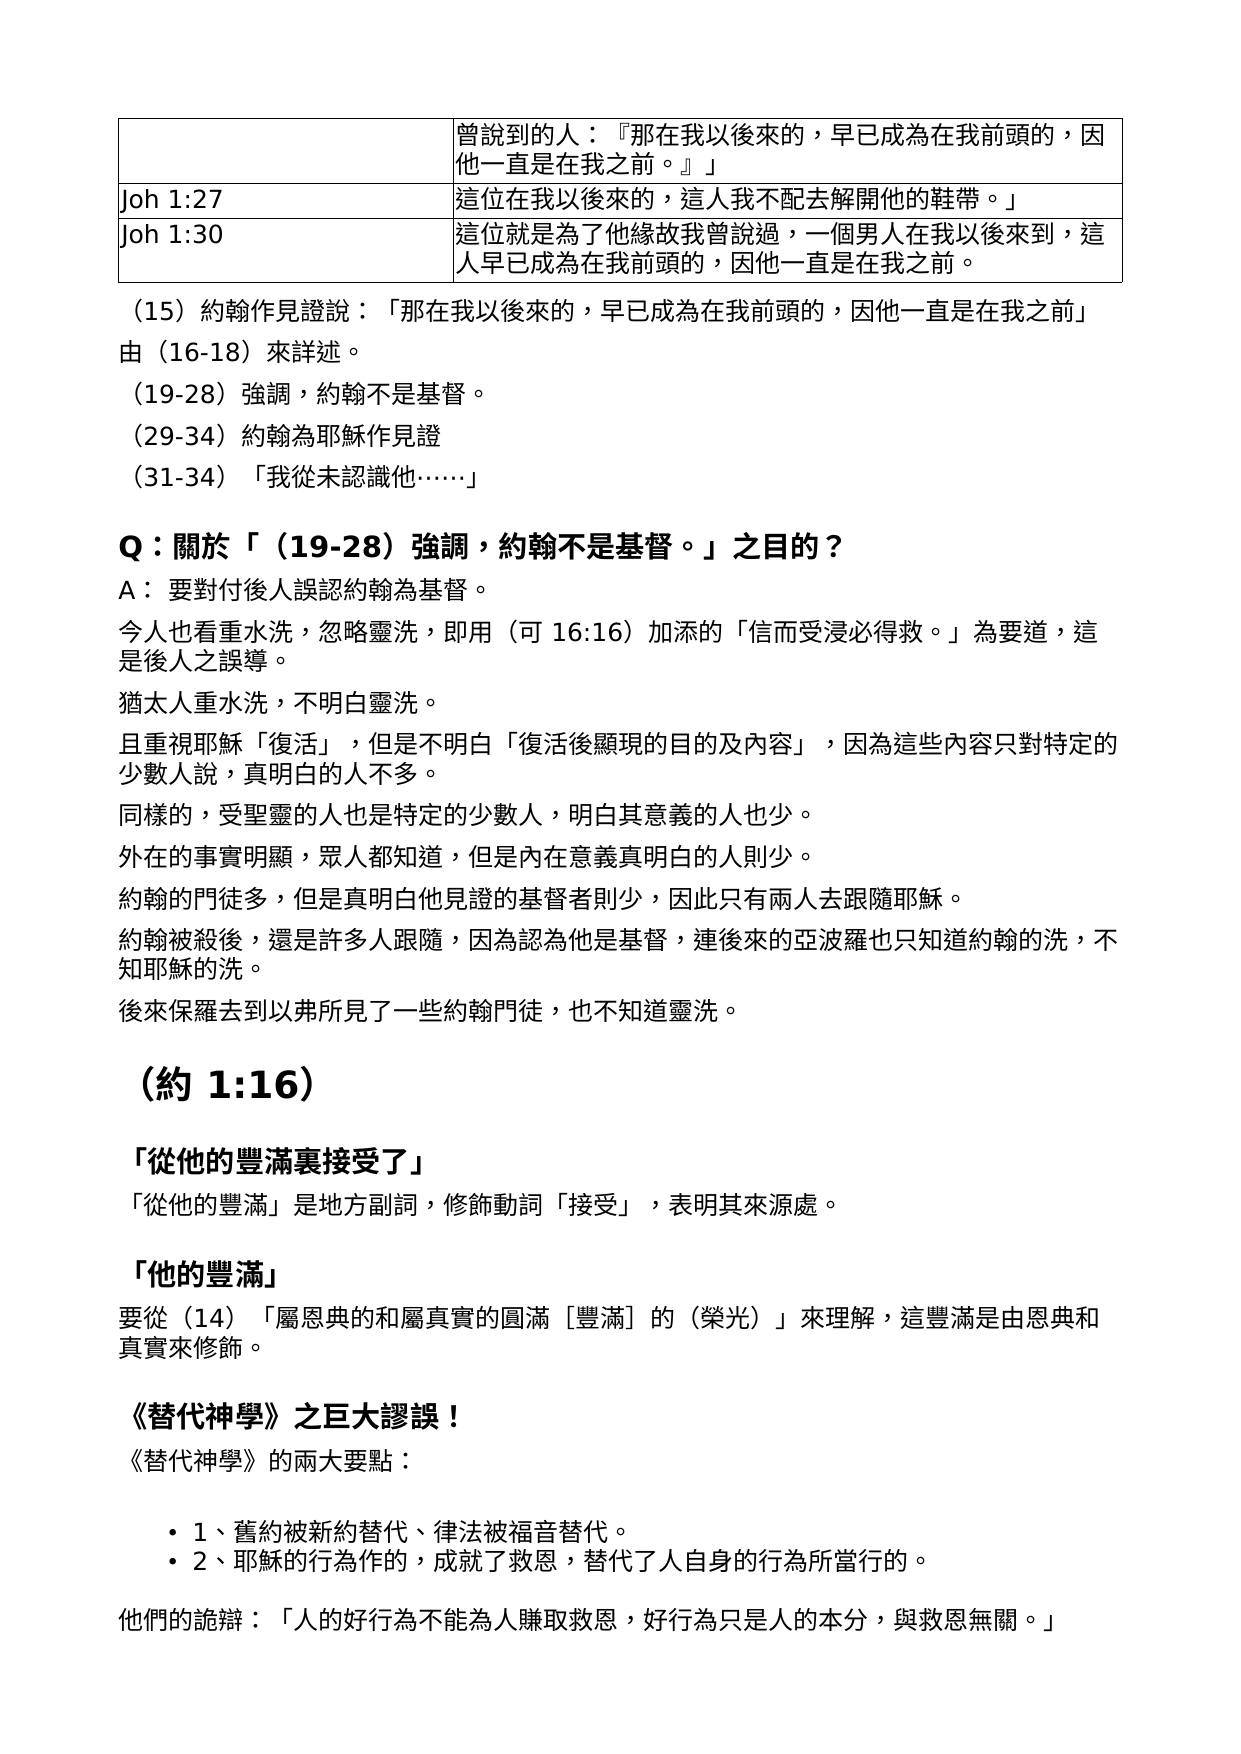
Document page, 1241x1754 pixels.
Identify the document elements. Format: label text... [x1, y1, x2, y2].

table_cell 這位在我以後來的，這人我不配去解開他的鞋帶。」 [454, 184, 1122, 217]
table_cell Joh 1:27 [119, 184, 453, 217]
text 要從（14）「屬恩典的和屬真實的圓滿［豐滿］的（榮光）」來理解，這豐滿是由恩典和真實來修飾。 [118, 1305, 1122, 1363]
text （31-34）「我從未認識他⋯⋯」 [118, 463, 1122, 492]
text 外在的事實明顯，眾人都知道，但是內在意義真明白的人則少。 [118, 843, 1122, 872]
table_header 曾說到的人：『那在我以後來的，早已成為在我前頭的，因他一直是在我之前。』」 [454, 119, 1122, 182]
table_cell Joh 1:30 [119, 219, 453, 282]
text 猶太人重水洗，不明白靈洗。 [118, 689, 1122, 718]
text 同樣的，受聖靈的人也是特定的少數人，明白其意義的人也少。 [118, 801, 1122, 831]
subtitle 「從他的豐滿裏接受了」 [118, 1145, 1122, 1179]
text 「從他的豐滿」是地方副詞，修飾動詞「接受」，表明其來源處。 [118, 1192, 1122, 1221]
text （29-34）約翰為耶穌作見證 [118, 422, 1122, 451]
text （19-28）強調，約翰不是基督。 [118, 380, 1122, 409]
text （15）約翰作見證說：「那在我以後來的，早已成為在我前頭的，因他一直是在我之前」 [118, 297, 1122, 326]
list 1、舊約被新約替代、律法被福音替代。 [177, 1518, 1122, 1547]
list 2、耶穌的行為作的，成就了救恩，替代了人自身的行為所當行的。 [177, 1547, 1122, 1576]
text 今人也看重水洗，忽略靈洗，即用（可 16:16）加添的「信而受浸必得救。」為要道，這是後人之誤導。 [118, 618, 1122, 676]
subtitle 「他的豐滿」 [118, 1258, 1122, 1292]
text 約翰的門徒多，但是真明白他見證的基督者則少，因此只有兩人去跟隨耶穌。 [118, 885, 1122, 914]
text 後來保羅去到以弗所見了一些約翰門徒，也不知道靈洗。 [118, 997, 1122, 1026]
table_cell 這位就是為了他緣故我曾說過，一個男人在我以後來到，這人早已成為在我前頭的，因他一直是在我之前。 [454, 219, 1122, 282]
text 《替代神學》的兩大要點： [118, 1447, 1122, 1476]
text 且重視耶穌「復活」，但是不明白「復活後顯現的目的及內容」，因為這些內容只對特定的少數人說，真明白的人不多。 [118, 731, 1122, 789]
table_header [119, 119, 453, 182]
subtitle Q：關於「（19-28）強調，約翰不是基督。」之目的？ [118, 530, 1122, 564]
text 他們的詭辯：「人的好行為不能為人賺取救恩，好行為只是人的本分，與救恩無關。」 [118, 1606, 1122, 1635]
subtitle （約 1:16） [118, 1064, 1122, 1108]
text 由（16-18）來詳述。 [118, 338, 1122, 367]
subtitle 《替代神學》之巨大謬誤！ [118, 1401, 1122, 1434]
text 約翰被殺後，還是許多人跟隨，因為認為他是基督，連後來的亞波羅也只知道約翰的洗，不知耶穌的洗。 [118, 926, 1122, 985]
text A： 要對付後人誤認約翰為基督。 [118, 576, 1122, 606]
